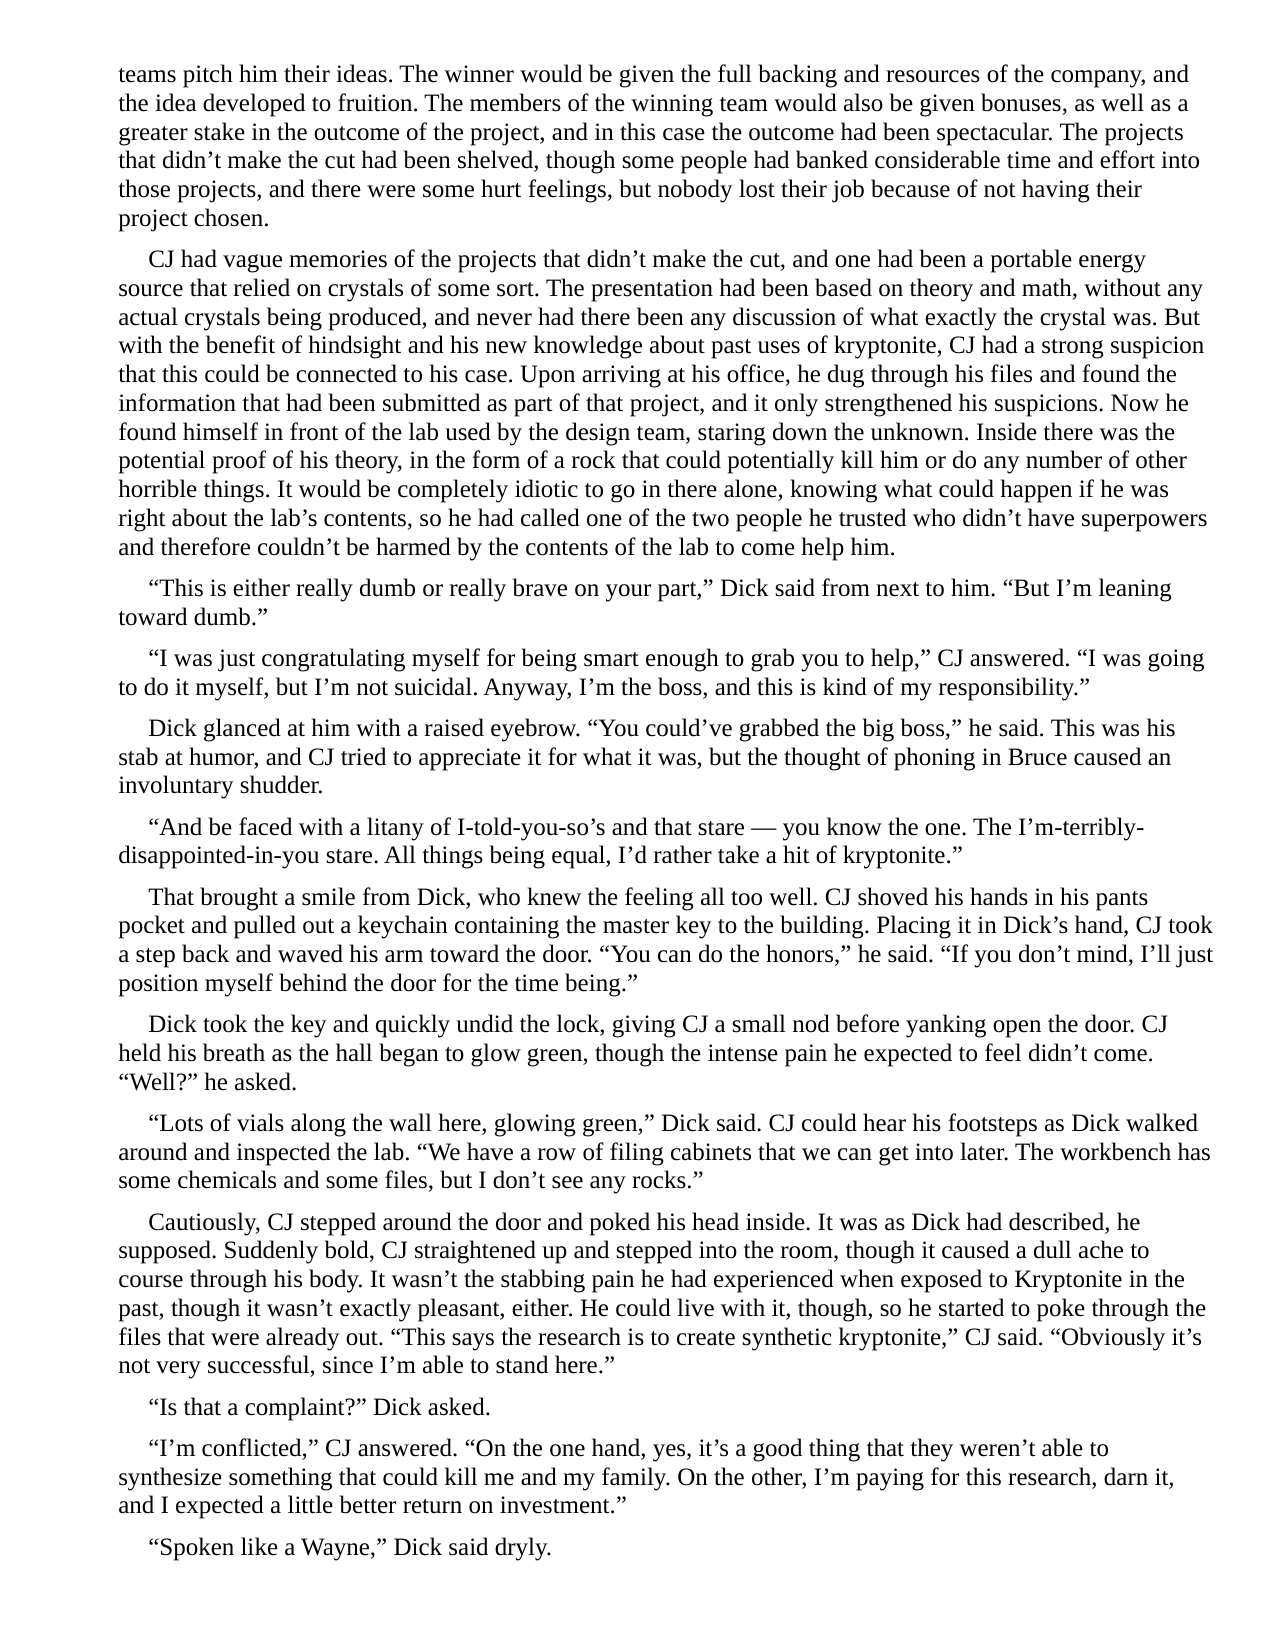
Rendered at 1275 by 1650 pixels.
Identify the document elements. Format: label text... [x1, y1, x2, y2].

text “Spoken like a Wayne,” Dick said dryly. [118, 1532, 1216, 1560]
text CJ had vague memories of the projects that didn’t make the cut, and one had been a portable energy source that relied on crystals of some sort. The presentation had been based on theory and math, without any actual crystals being produced, and never had there been any discussion of what exactly the crystal was. But with the benefit of hindsight and his new knowledge about past uses of kryptonite, CJ had a strong suspicion that this could be connected to his case. Upon arriving at his office, he dug through his files and found the information that had been submitted as part of that project, and it only strengthened his suspicions. Now he found himself in front of the lab used by the design team, staring down the unknown. Inside there was the potential proof of his theory, in the form of a rock that could potentially kill him or do any number of other horrible things. It would be completely idiotic to go in there alone, knowing what could happen if he was right about the lab’s contents, so he had called one of the two people he trusted who didn’t have superpowers and therefore couldn’t be harmed by the contents of the lab to come help him. [118, 244, 1216, 560]
text “I’m conflicted,” CJ answered. “On the one hand, yes, it’s a good thing that they weren’t able to synthesize something that could kill me and my family. On the other, I’m paying for this research, darn it, and I expected a little better return on investment.” [118, 1433, 1216, 1519]
text “Is that a complaint?” Dick asked. [118, 1392, 1216, 1420]
text Dick took the key and quickly undid the lock, giving CJ a small nod before yanking open the door. CJ held his breath as the hall began to glow green, though the intense pain he expected to feel didn’t come. “Well?” he asked. [118, 1009, 1216, 1095]
text Cautiously, CJ stepped around the door and poked his head inside. It was as Dick had described, he supposed. Suddenly bold, CJ straightened up and stepped into the room, though it caused a dull ache to course through his body. It wasn’t the stabbing pain he had experienced when exposed to Kryptonite in the past, though it wasn’t exactly pleasant, either. He could live with it, though, so he started to poke through the files that were already out. “This says the research is to create synthetic kryptonite,” CJ said. “Obviously it’s not very successful, since I’m able to stand here.” [118, 1207, 1216, 1379]
text “This is either really dumb or really brave on your part,” Dick said from next to him. “But I’m leaning toward dumb.” [118, 573, 1216, 630]
text “And be faced with a litany of I-told-you-so’s and that stare — you know the one. The I’m-terribly-disappointed-in-you stare. All things being equal, I’d rather take a hit of kryptonite.” [118, 812, 1216, 869]
text That brought a smile from Dick, who knew the feeling all too well. CJ shoved his hands in his pants pocket and pulled out a keychain containing the master key to the building. Placing it in Dick’s hand, CJ took a step back and waved his arm toward the door. “You can do the honors,” he said. “If you don’t mind, I’ll just position myself behind the door for the time being.” [118, 882, 1216, 997]
text teams pitch him their ideas. The winner would be given the full backing and resources of the company, and the idea developed to fruition. The members of the winning team would also be given bonuses, as well as a greater stake in the outcome of the project, and in this case the outcome had been spectacular. The projects that didn’t make the cut had been shelved, though some people had banked considerable time and effort into those projects, and there were some hurt feelings, but nobody lost their job because of not having their project chosen. [118, 59, 1216, 232]
text “I was just congratulating myself for being smart enough to grab you to help,” CJ answered. “I was going to do it myself, but I’m not suicidal. Anyway, I’m the boss, and this is kind of my responsibility.” [118, 643, 1216, 700]
text Dick glanced at him with a raised eyebrow. “You could’ve grabbed the big boss,” he said. This was his stab at humor, and CJ tried to appreciate it for what it was, but the thought of phoning in Bruce caused an involuntary shudder. [118, 713, 1216, 799]
text “Lots of vials along the wall here, glowing green,” Dick said. CJ could hear his footsteps as Dick walked around and inspected the lab. “We have a row of filing cabinets that we can get into later. The workbench has some chemicals and some files, but I don’t see any rocks.” [118, 1108, 1216, 1194]
